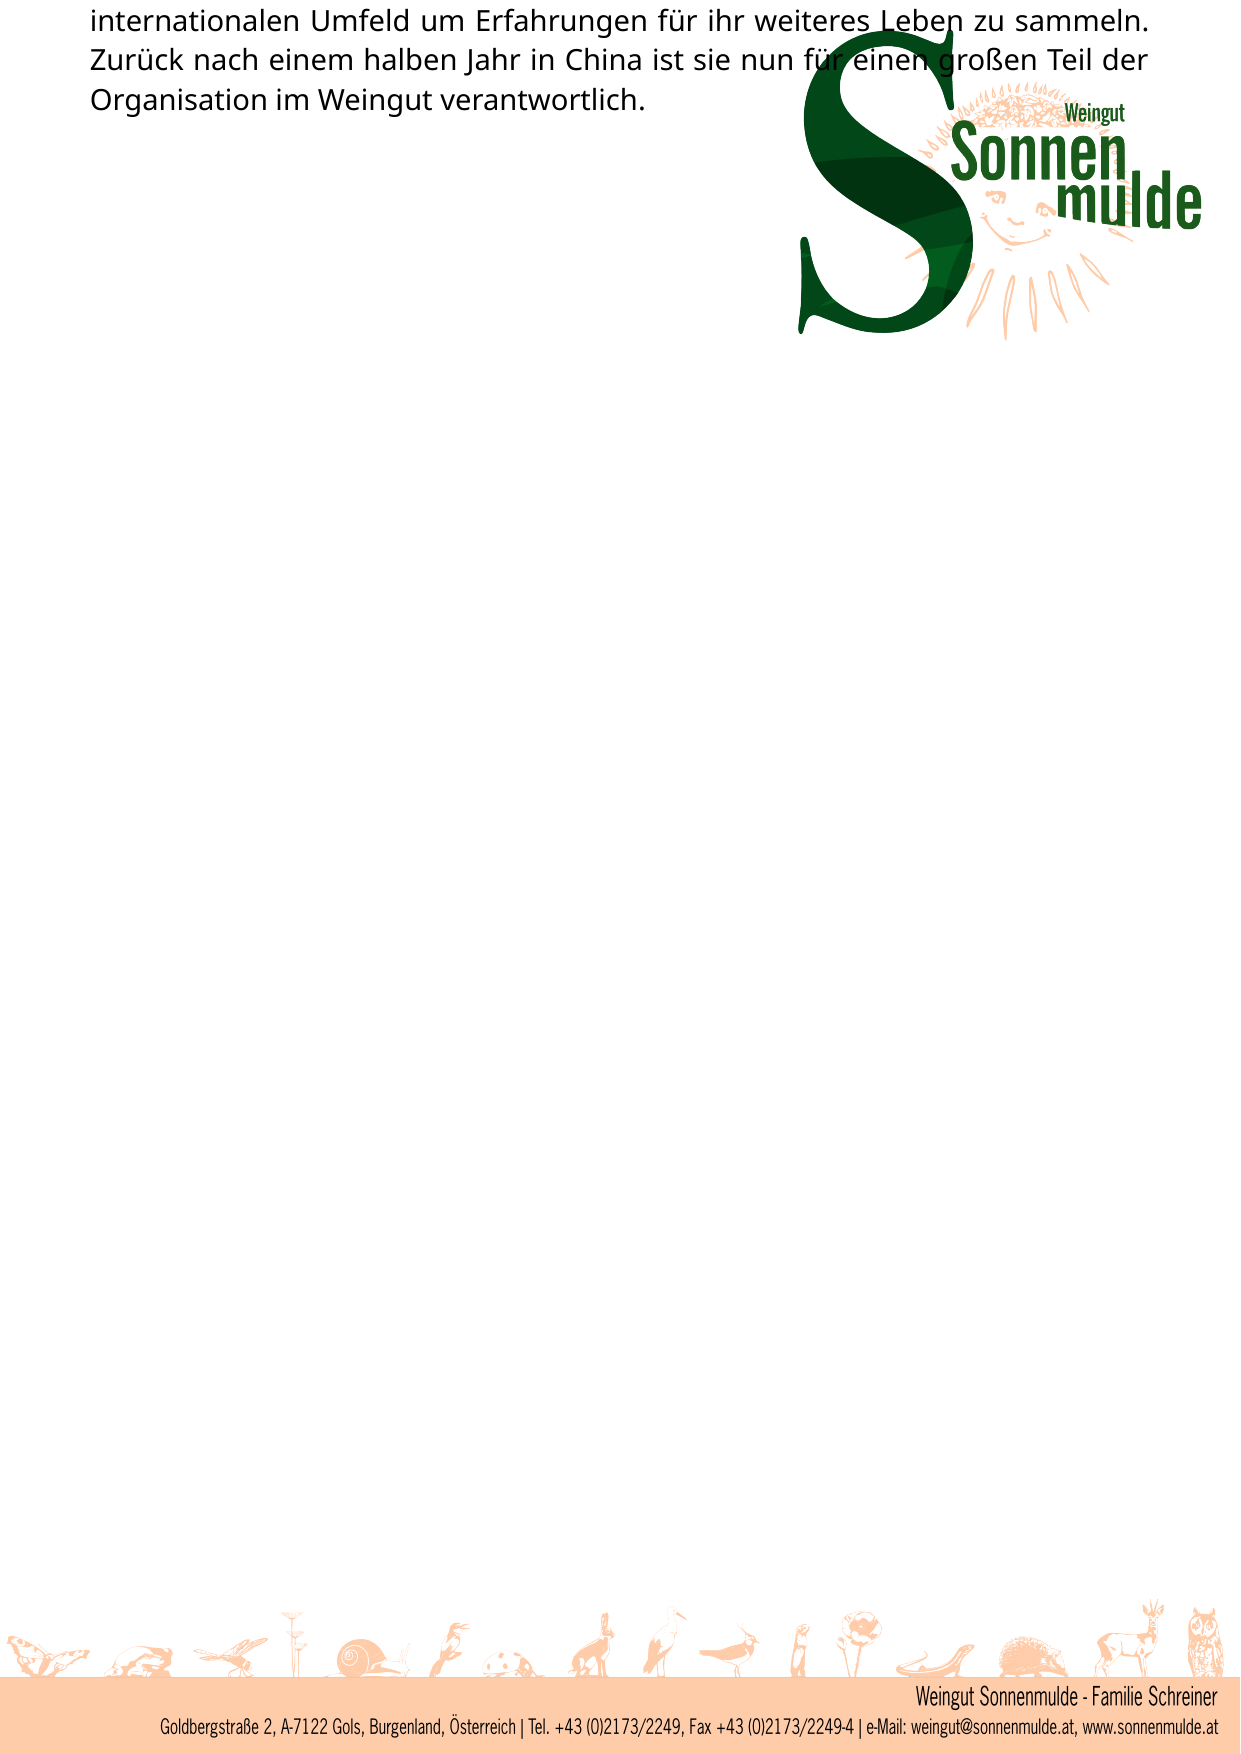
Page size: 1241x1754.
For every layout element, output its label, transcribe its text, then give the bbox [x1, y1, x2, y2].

picture [0, 0, 801, 800]
text internationalen Umfeld um Erfahrungen für ihr weiteres Leben zu sammeln. Zurück nach einem halben Jahr in China ist sie nun für einen großen Teil der Organisation im Weingut verantwortlich. [89, 0, 1151, 119]
